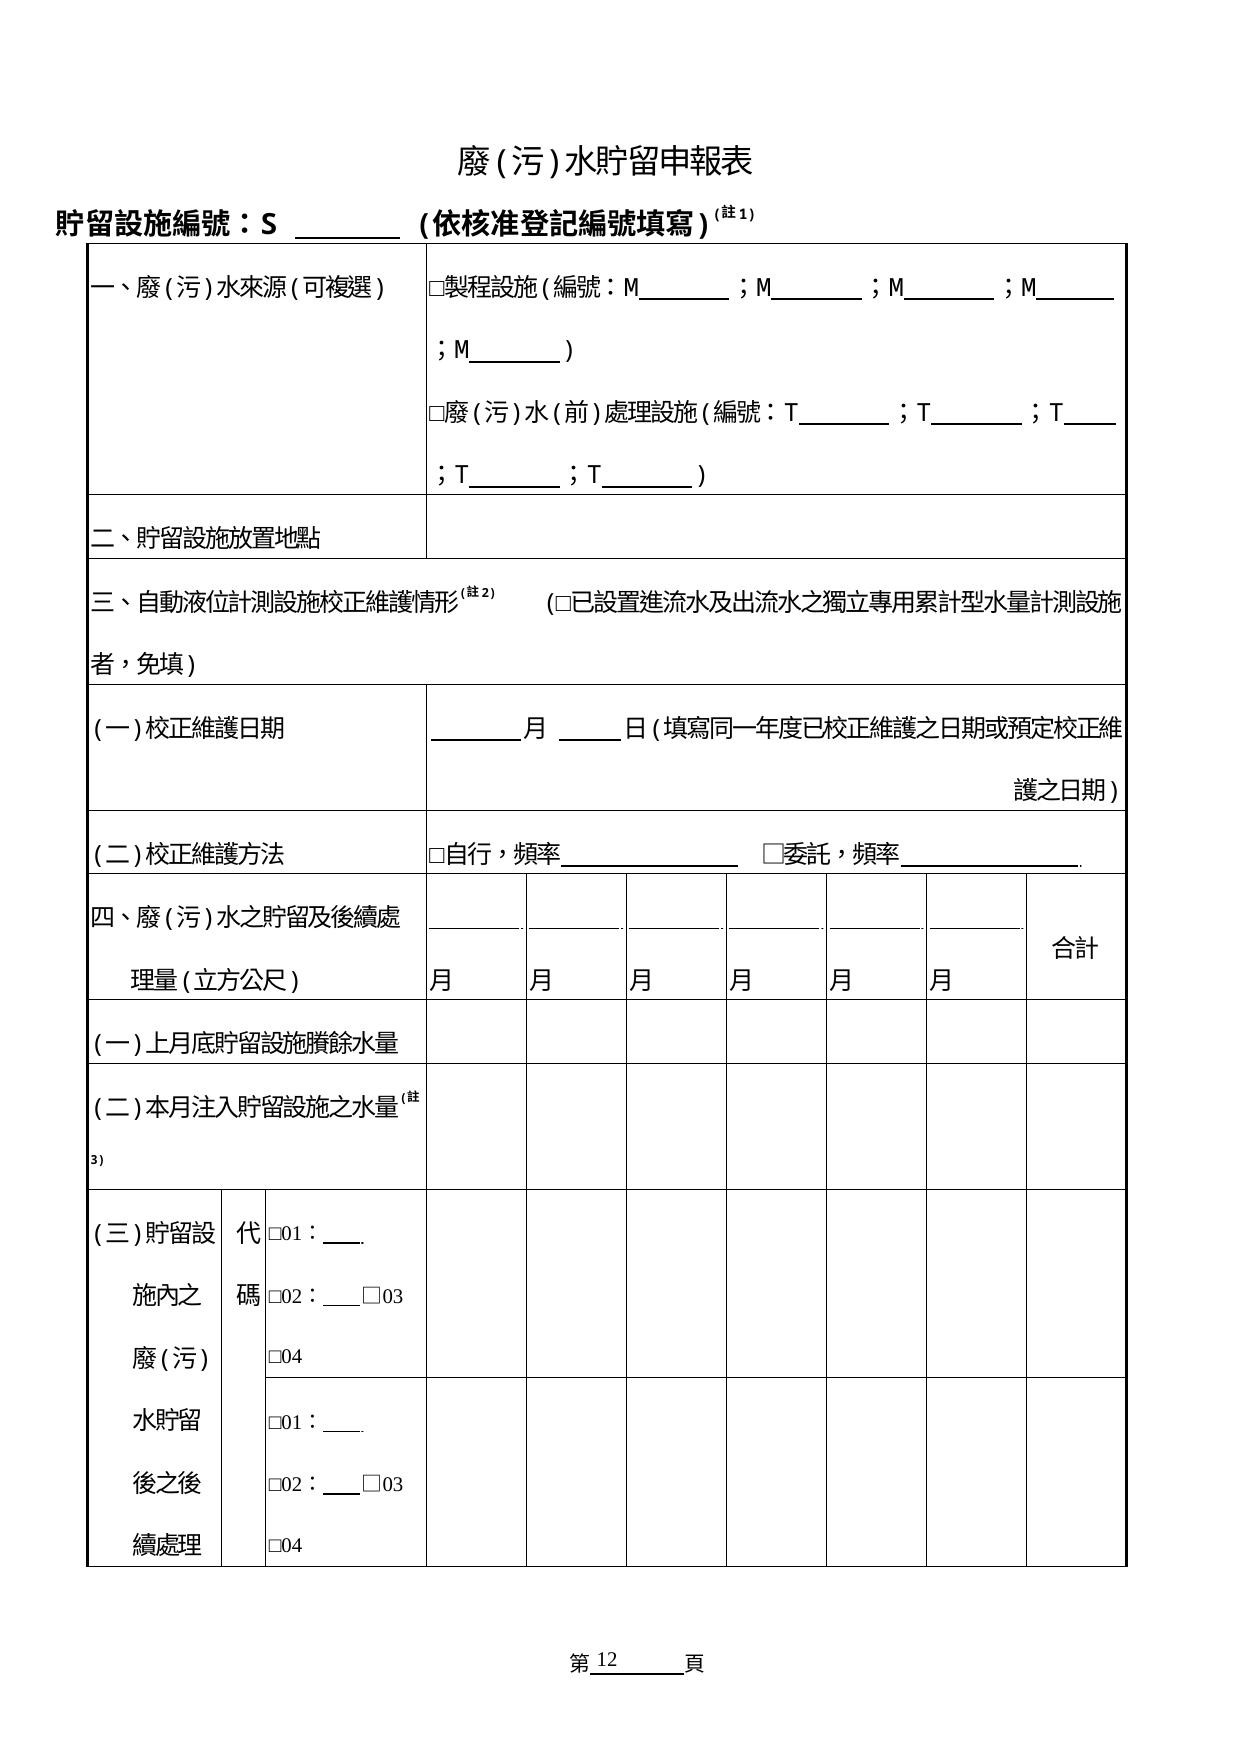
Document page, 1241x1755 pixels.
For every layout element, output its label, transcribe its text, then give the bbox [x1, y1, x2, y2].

table_cell 月 [727, 874, 826, 999]
table_cell [927, 1378, 1026, 1566]
table_cell 月 [627, 874, 726, 999]
table_cell 月 [427, 874, 526, 999]
table_cell [1027, 1378, 1125, 1566]
table_cell [627, 1190, 726, 1377]
table_cell [727, 1190, 826, 1377]
table_cell [1027, 1000, 1125, 1063]
table_cell [527, 1190, 626, 1377]
table_cell [527, 1000, 626, 1063]
table_cell [727, 1000, 826, 1063]
table_cell 月 [827, 874, 926, 999]
table_cell 二、貯留設施放置地點 [89, 495, 426, 557]
table_cell [627, 1064, 726, 1189]
table_cell [427, 1378, 526, 1566]
table_cell [827, 1000, 926, 1063]
table_cell 三、自動液位計測設施校正維護情形(註2) (□已設置進流水及出流水之獨立專用累計型水量計測設施者，免填) [89, 559, 1125, 683]
table_cell □01： □02： □03 □04 [266, 1190, 426, 1377]
table_cell (一)上月底貯留設施賸餘水量 [89, 1000, 426, 1063]
table_cell [527, 1064, 626, 1189]
table_header 一、廢(污)水來源(可複選) [89, 244, 426, 494]
table_cell □01： □02： □03 □04 [266, 1378, 426, 1566]
table_cell [827, 1064, 926, 1189]
table_cell [427, 495, 1125, 557]
table_cell [727, 1378, 826, 1566]
table_cell 月 日(填寫同一年度已校正維護之日期或預定校正維護之日期) [427, 685, 1125, 809]
table_cell [1027, 1190, 1125, 1377]
table_cell (二)校正維護方法 [89, 811, 426, 873]
table_cell [527, 1378, 626, 1566]
table_cell (二)本月注入貯留設施之水量(註3) [89, 1064, 426, 1189]
table_cell [927, 1190, 1026, 1377]
text 廢(污)水貯留申報表 [89, 118, 1125, 180]
table_cell □自行，頻率 □委託，頻率 [427, 811, 1125, 873]
table_cell (一)校正維護日期 [89, 685, 426, 809]
table_cell [927, 1000, 1026, 1063]
text 貯留設施編號：S (依核准登記編號填寫)(註1) [56, 180, 1125, 243]
table_cell [427, 1190, 526, 1377]
table_cell 四、廢(污)水之貯留及後續處理量(立方公尺) [89, 874, 426, 999]
table_cell [827, 1378, 926, 1566]
table_cell 代碼 [222, 1190, 265, 1566]
table_cell [427, 1000, 526, 1063]
table_header □製程設施(編號：M ；M ；M ；M ；M ) □廢(污)水(前)處理設施(編號：T ；T ；T ；T ；T ) [427, 244, 1125, 494]
table_cell (三)貯留設施內之廢(污)水貯留後之後續處理量(註4) [89, 1190, 221, 1566]
table_cell 月 [927, 874, 1026, 999]
table_cell [727, 1064, 826, 1189]
table_cell [627, 1000, 726, 1063]
table_cell [427, 1064, 526, 1189]
table_cell [627, 1378, 726, 1566]
table_cell [927, 1064, 1026, 1189]
table_cell 合計 [1027, 874, 1125, 999]
table_cell [1027, 1064, 1125, 1189]
table_cell [827, 1190, 926, 1377]
table_cell 月 [527, 874, 626, 999]
